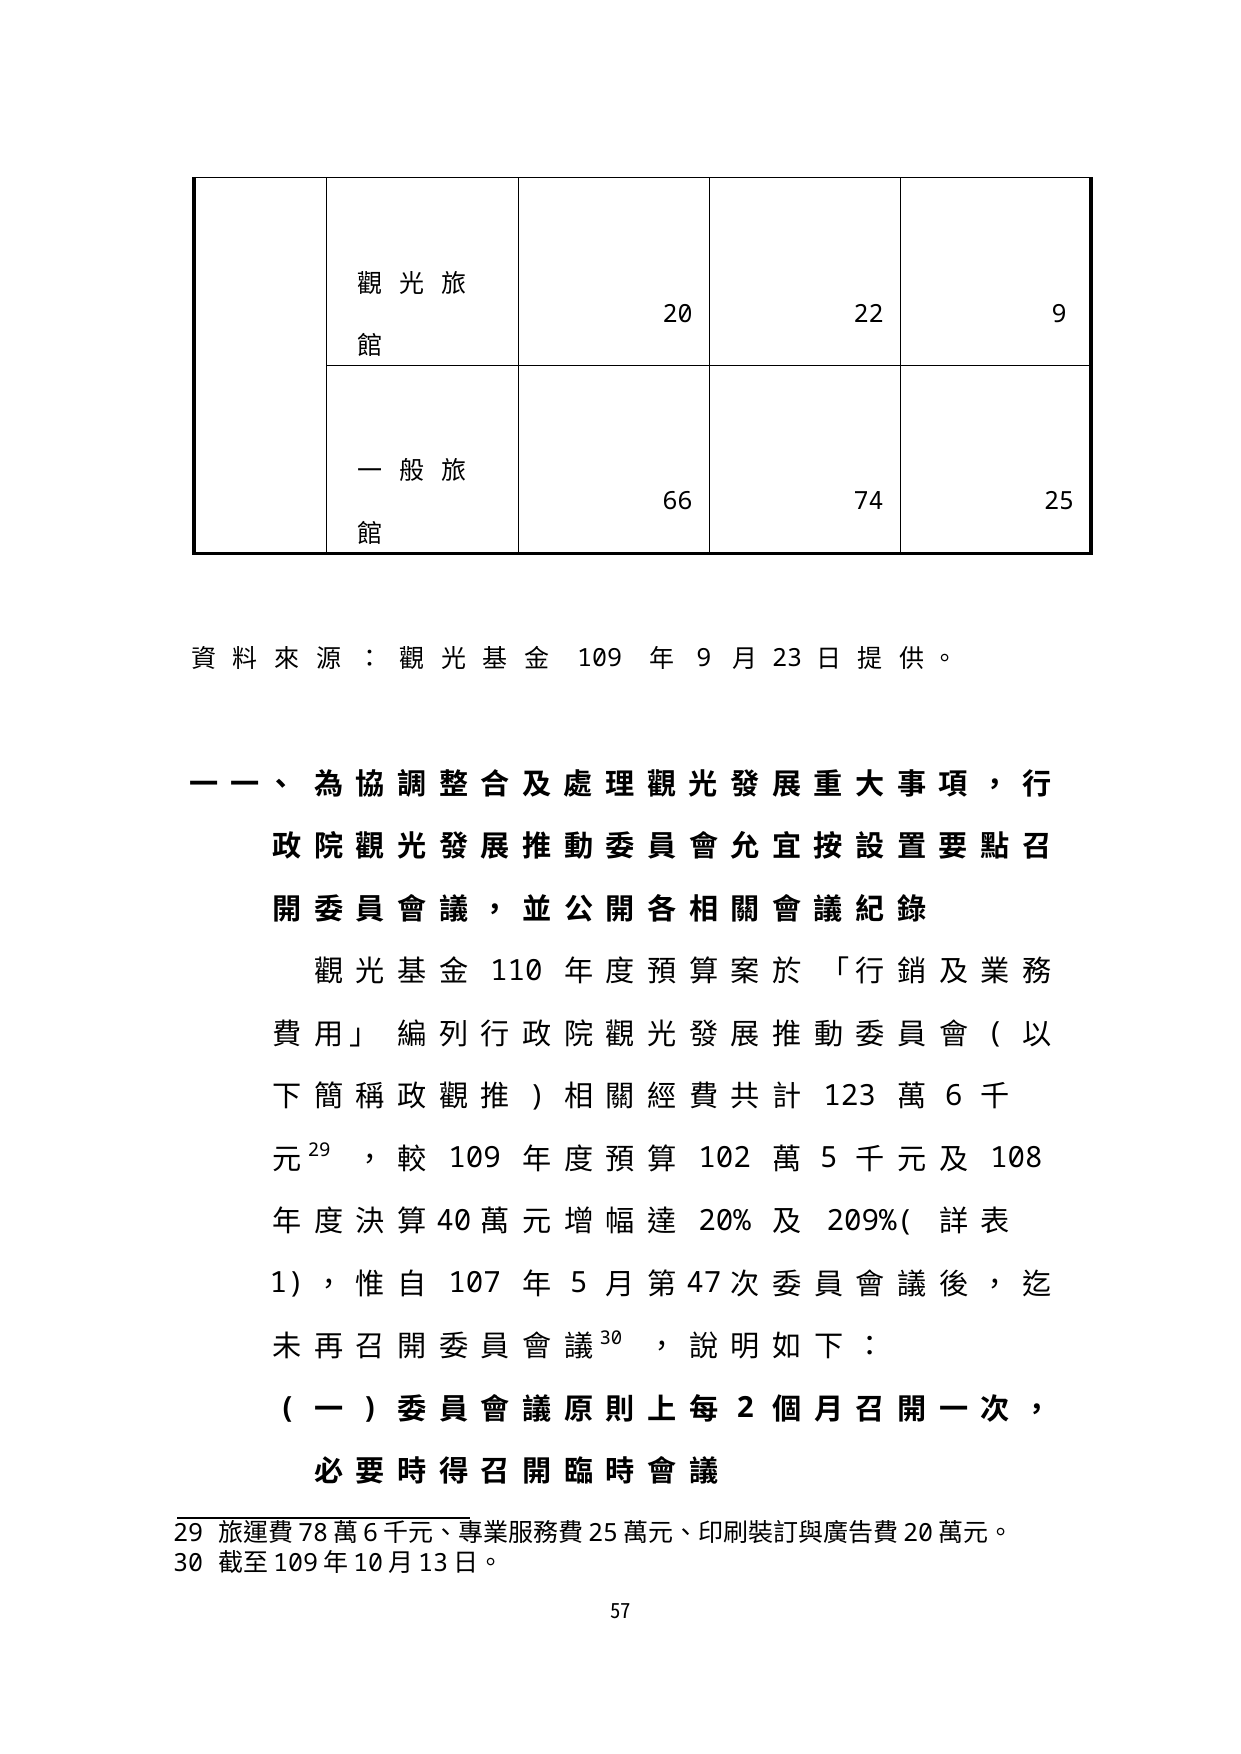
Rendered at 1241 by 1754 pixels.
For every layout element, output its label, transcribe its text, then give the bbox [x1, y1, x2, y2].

text 一一、為協調整合及處理觀光發展重大事項，行政院觀光發展推動委員會允宜按設置要點召開委員會議，並公開各相關會議紀錄 [183, 740, 1058, 927]
table_cell 25 [901, 366, 1089, 552]
table_cell 22 [710, 178, 900, 365]
text (一)委員會議原則上每2個月召開一次，必要時得召開臨時會議 [242, 1365, 1058, 1490]
text 旅運費78萬6千元、專業服務費25萬元、印刷裝訂與廣告費20萬元。 [173, 1518, 1063, 1548]
table_cell 一般旅館 [327, 366, 518, 552]
text 截至109年10月13日。 [173, 1548, 1063, 1577]
table_cell 觀光旅館 [327, 178, 518, 365]
table_cell 74 [710, 366, 900, 552]
table_cell 66 [519, 366, 709, 552]
text 資料來源：觀光基金109年9月23日提供。 [183, 615, 1058, 677]
table_cell [196, 178, 326, 552]
table_cell 9 [901, 178, 1089, 365]
text 觀光基金110年度預算案於「行銷及業務費用」編列行政院觀光發展推動委員會(以下簡稱政觀推)相關經費共計123萬6千元，較109年度預算102萬5千元及108年度決算40萬元增幅達20%及209%(詳表1)，惟自107年5月第47次委員會議後，迄未再召開委員會議，說明如下： [242, 927, 1058, 1365]
table_cell 20 [519, 178, 709, 365]
